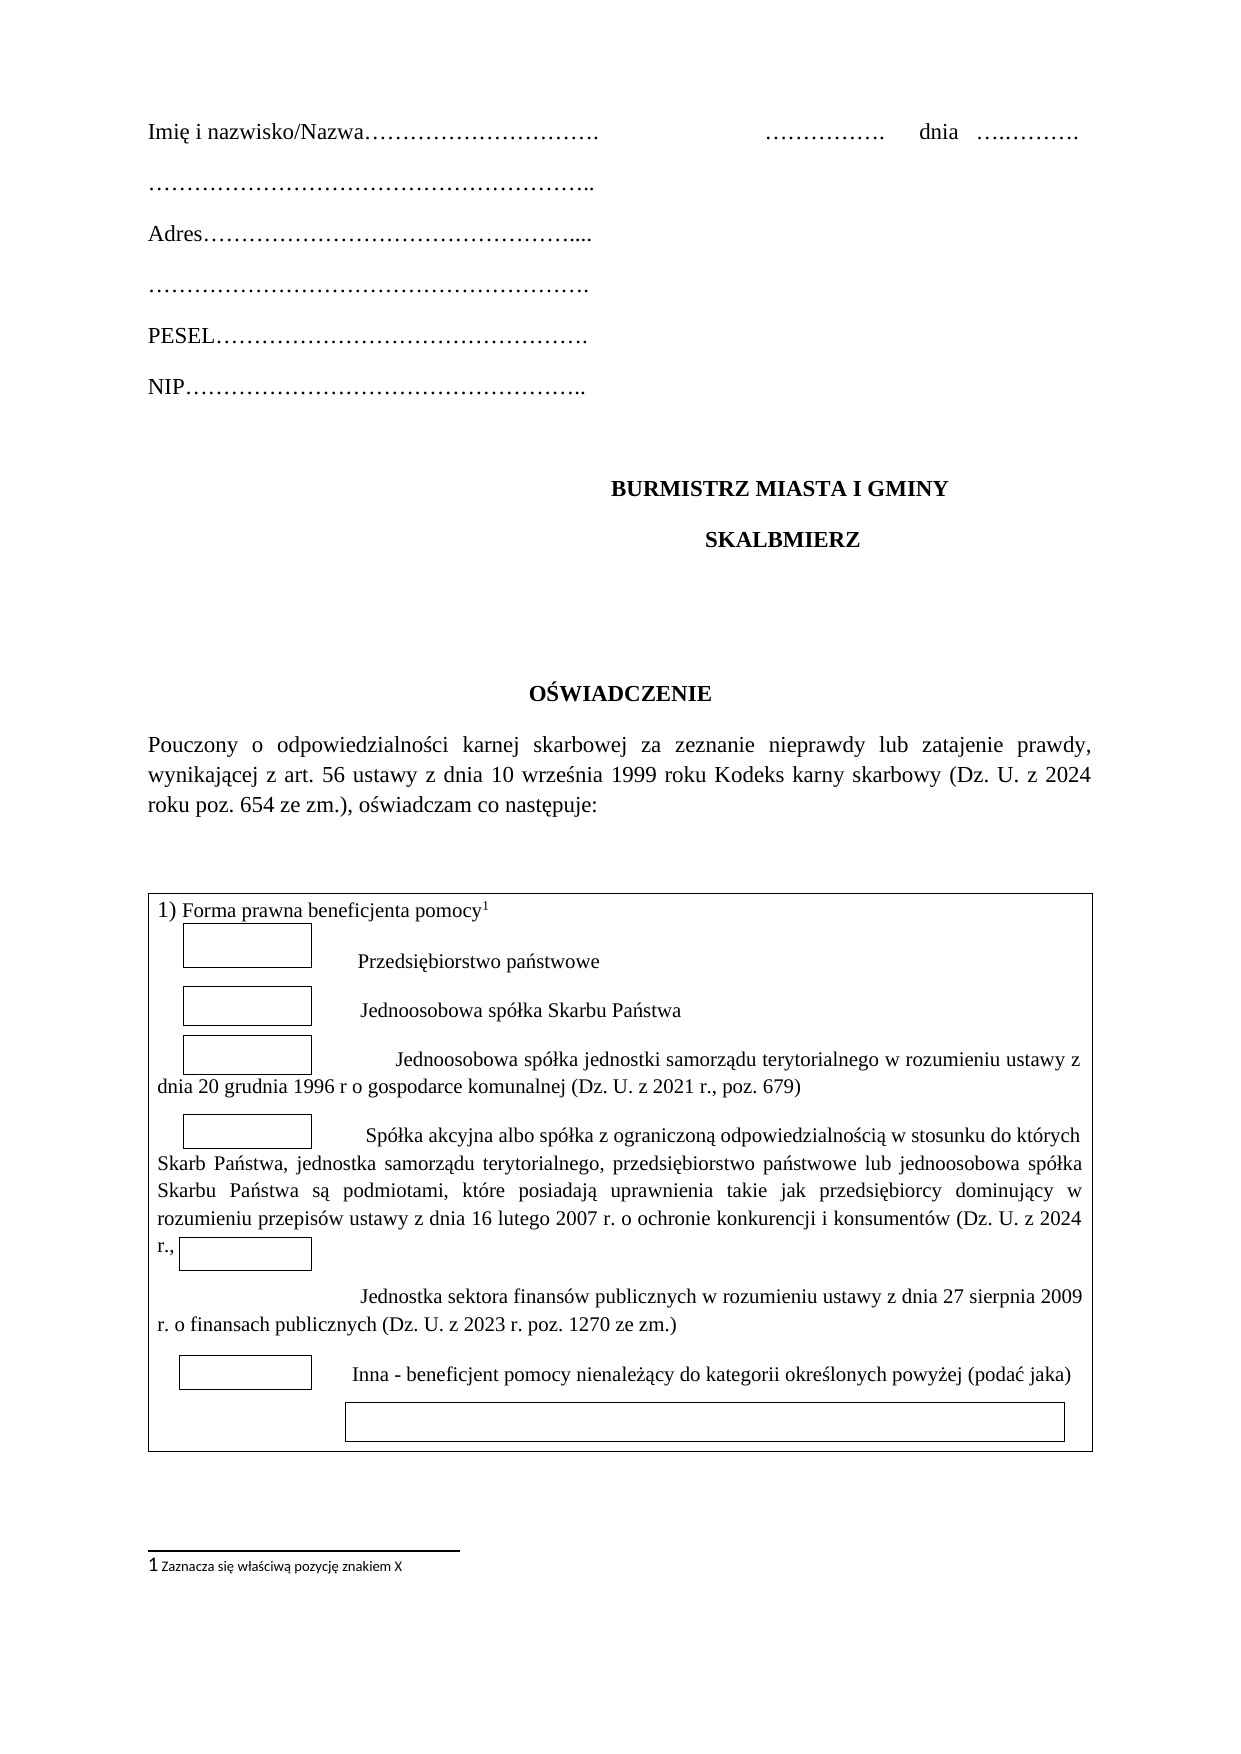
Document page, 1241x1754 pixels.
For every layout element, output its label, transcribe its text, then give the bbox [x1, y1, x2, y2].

text Jednostka sektora finansów publicznych w rozumieniu ustawy z dnia 27 sierpnia 2009 r. o finansach publicznych (Dz. U. z 2023 r. poz. 1270 ze zm.) [149, 1279, 1092, 1336]
text [149, 995, 183, 1022]
text Inna - beneficjent pomocy nienależący do kategorii określonych powyżej (podać jaka) [149, 1357, 1092, 1451]
text BURMISTRZ MIASTA I GMINY [148, 476, 1093, 502]
text Jednoosobowa spółka Skarbu Państwa [312, 995, 1092, 1022]
text Spółka akcyjna albo spółka z ograniczoną odpowiedzialnością w stosunku do których Skarb Państwa, jednostka samorządu terytorialnego, przedsiębiorstwo państwowe lub jednoosobowa spółka Skarbu Państwa są podmiotami, które posiadają uprawnienia takie jak przedsiębiorcy dominujący w rozumieniu przepisów ustawy z dnia 16 lutego 2007 r. o ochronie konkurencji i konsumentów (Dz. U. z 2024 r., poz. 594 t.j.) [149, 1120, 1092, 1257]
text PESEL…………………………………………. [148, 322, 1093, 349]
text NIP…………………………………………….. [148, 373, 1093, 400]
text Pouczony o odpowiedzialności karnej skarbowej za zeznanie nieprawdy lub zatajenie prawdy, wynikającej z art. 56 ustawy z dnia 10 września 1999 roku Kodeks karny skarbowy (Dz. U. z 2024 roku poz. 654 ze zm.), oświadczam co następuje: [148, 731, 1093, 817]
text Adres………………………………………….... [148, 220, 1093, 247]
text 1) Forma prawna beneficjenta pomocy [149, 894, 1092, 923]
text Jednoosobowa spółka jednostki samorządu terytorialnego w rozumieniu ustawy z dnia 20 grudnia 1996 r o gospodarce komunalnej (Dz. U. z 2021 r., poz. 679) [149, 1044, 1092, 1098]
text Zaznacza się właściwą pozycję znakiem X [148, 1551, 1093, 1577]
text ………………………………………………….. [148, 169, 1093, 196]
text SKALBMIERZ [148, 527, 1093, 553]
text Imię i nazwisko/Nazwa…………………………. ……………. dnia ….………. [148, 118, 1093, 144]
text …………………………………………………. [148, 271, 1093, 298]
text Przedsiębiorstwo państwowe [149, 944, 1092, 974]
text OŚWIADCZENIE [148, 680, 1093, 706]
